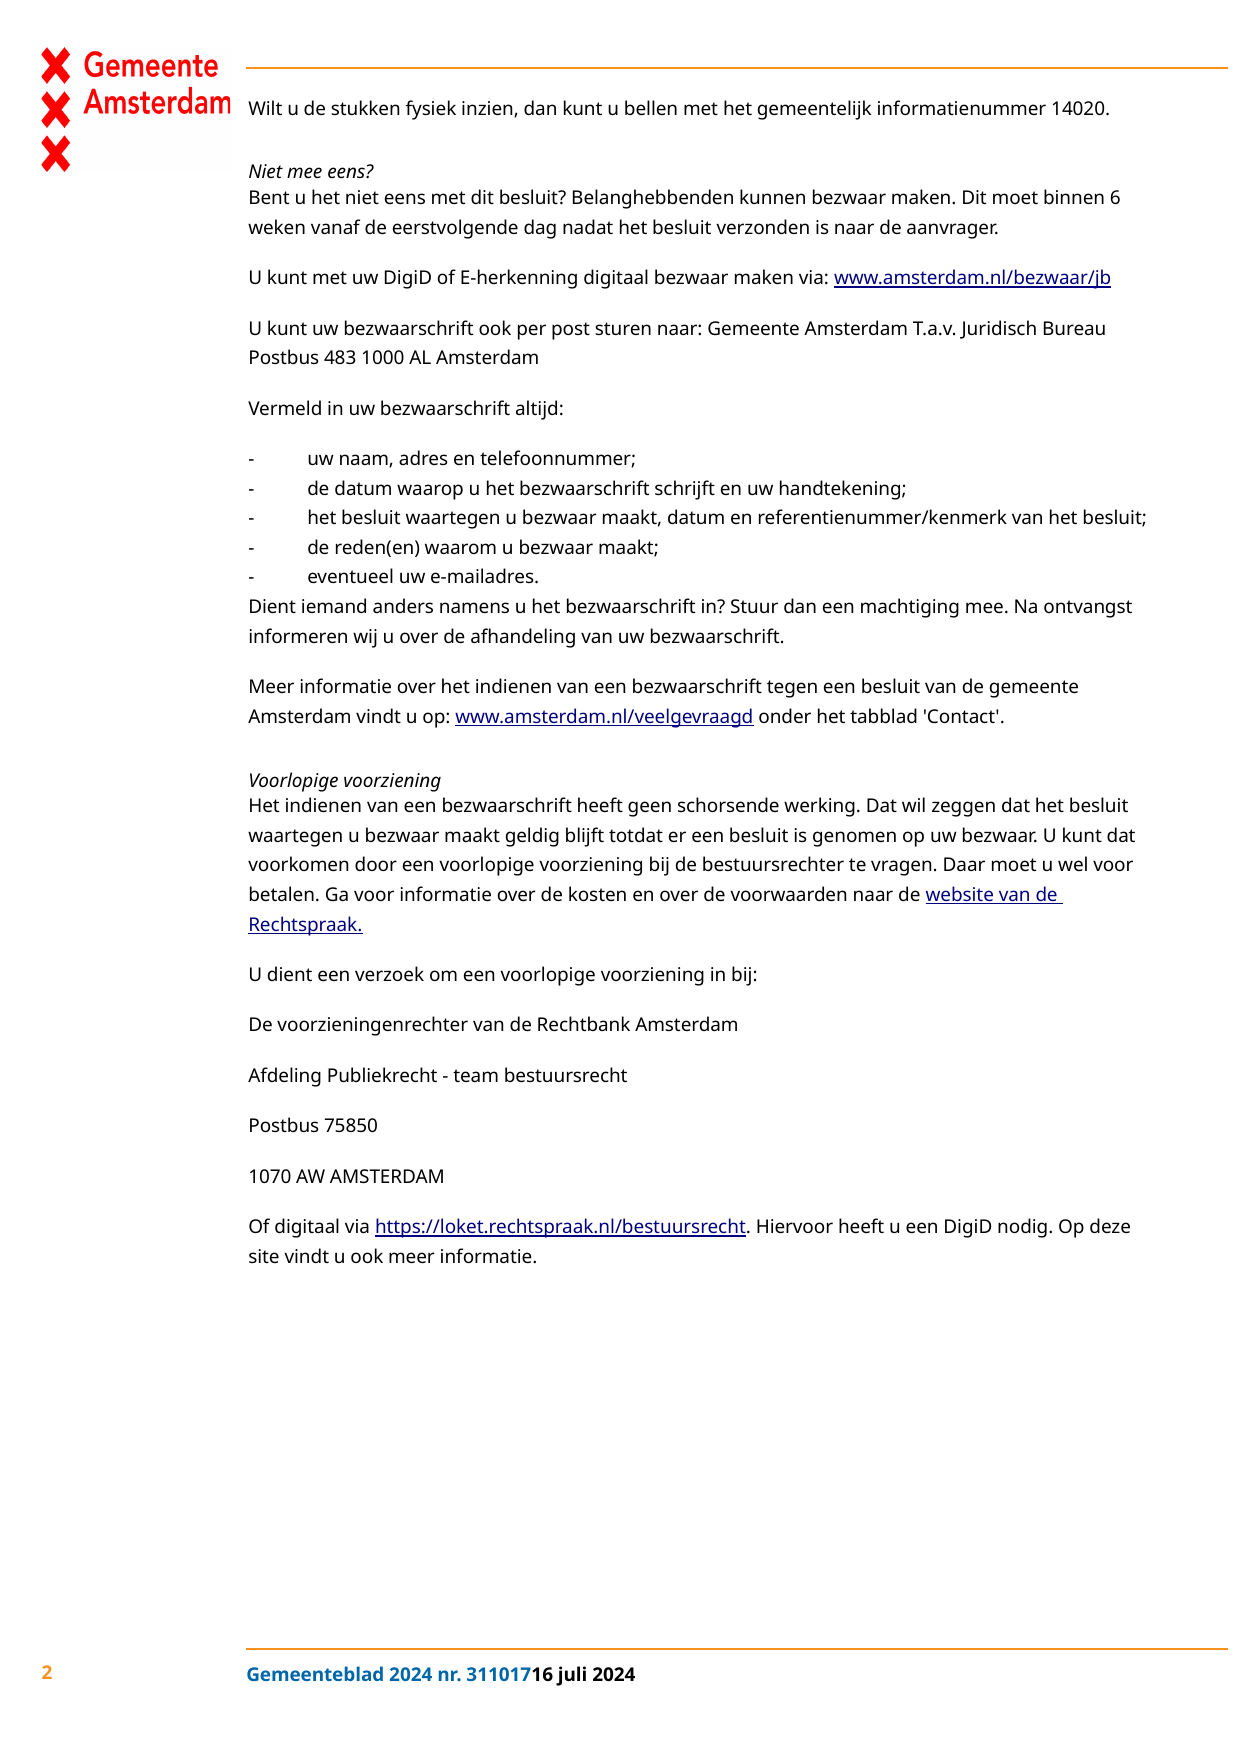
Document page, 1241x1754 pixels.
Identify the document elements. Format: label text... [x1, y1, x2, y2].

text U kunt uw bezwaarschrift ook per post sturen naar: Gemeente Amsterdam T.a.v. Juridisch Bureau Postbus 483 1000 AL Amsterdam [248, 315, 1152, 370]
list eventueel uw e-mailadres. [248, 564, 1152, 589]
text Of digitaal via https://loket.rechtspraak.nl/bestuursrecht. Hiervoor heeft u een DigiD nodig. Op deze site vindt u ook meer informatie. [248, 1213, 1152, 1269]
text U kunt met uw DigiD of E-herkenning digitaal bezwaar maken via: www.amsterdam.nl/bezwaar/jb [248, 264, 1152, 290]
text 1070 AW AMSTERDAM [248, 1163, 1152, 1189]
text Vermeld in uw bezwaarschrift altijd: [248, 395, 1152, 421]
list de datum waarop u het bezwaarschrift schrijft en uw handtekening; [248, 475, 1152, 501]
text De voorzieningenrechter van de Rechtbank Amsterdam [248, 1012, 1152, 1037]
list het besluit waartegen u bezwaar maakt, datum en referentienummer/kenmerk van het besluit; [248, 504, 1152, 530]
list uw naam, adres en telefoonnummer; [248, 445, 1152, 471]
list de reden(en) waarom u bezwaar maakt; [248, 534, 1152, 560]
text Wilt u de stukken fysiek inzien, dan kunt u bellen met het gemeentelijk informatienummer 14020. [248, 95, 1152, 121]
text Afdeling Publiekrecht - team bestuursrecht [248, 1062, 1152, 1088]
text Bent u het niet eens met dit besluit? Belanghebbenden kunnen bezwaar maken. Dit moet binnen 6 weken vanaf de eerstvolgende dag nadat het besluit verzonden is naar de aanvrager. [248, 184, 1152, 240]
text Niet mee eens? [248, 159, 1152, 184]
text Postbus 75850 [248, 1112, 1152, 1138]
text Voorlopige voorziening [248, 767, 1152, 792]
text Meer informatie over het indienen van een bezwaarschrift tegen een besluit van de gemeente Amsterdam vindt u op: www.amsterdam.nl/veelgevraagd onder het tabblad 'Contact'. [248, 673, 1152, 728]
text Dient iemand anders namens u het bezwaarschrift in? Stuur dan een machtiging mee. Na ontvangst informeren wij u over de afhandeling van uw bezwaarschrift. [248, 593, 1152, 648]
picture [41, 47, 231, 172]
text U dient een verzoek om een voorlopige voorziening in bij: [248, 961, 1152, 987]
text Het indienen van een bezwaarschrift heeft geen schorsende werking. Dat wil zeggen dat het besluit waartegen u bezwaar maakt geldig blijft totdat er een besluit is genomen op uw bezwaar. U kunt dat voorkomen door een voorlopige voorziening bij de bestuursrechter te vragen. Daar moet u wel voor betalen. Ga voor informatie over de kosten en over de voorwaarden naar de website van de Rechtspraak. [248, 792, 1152, 937]
